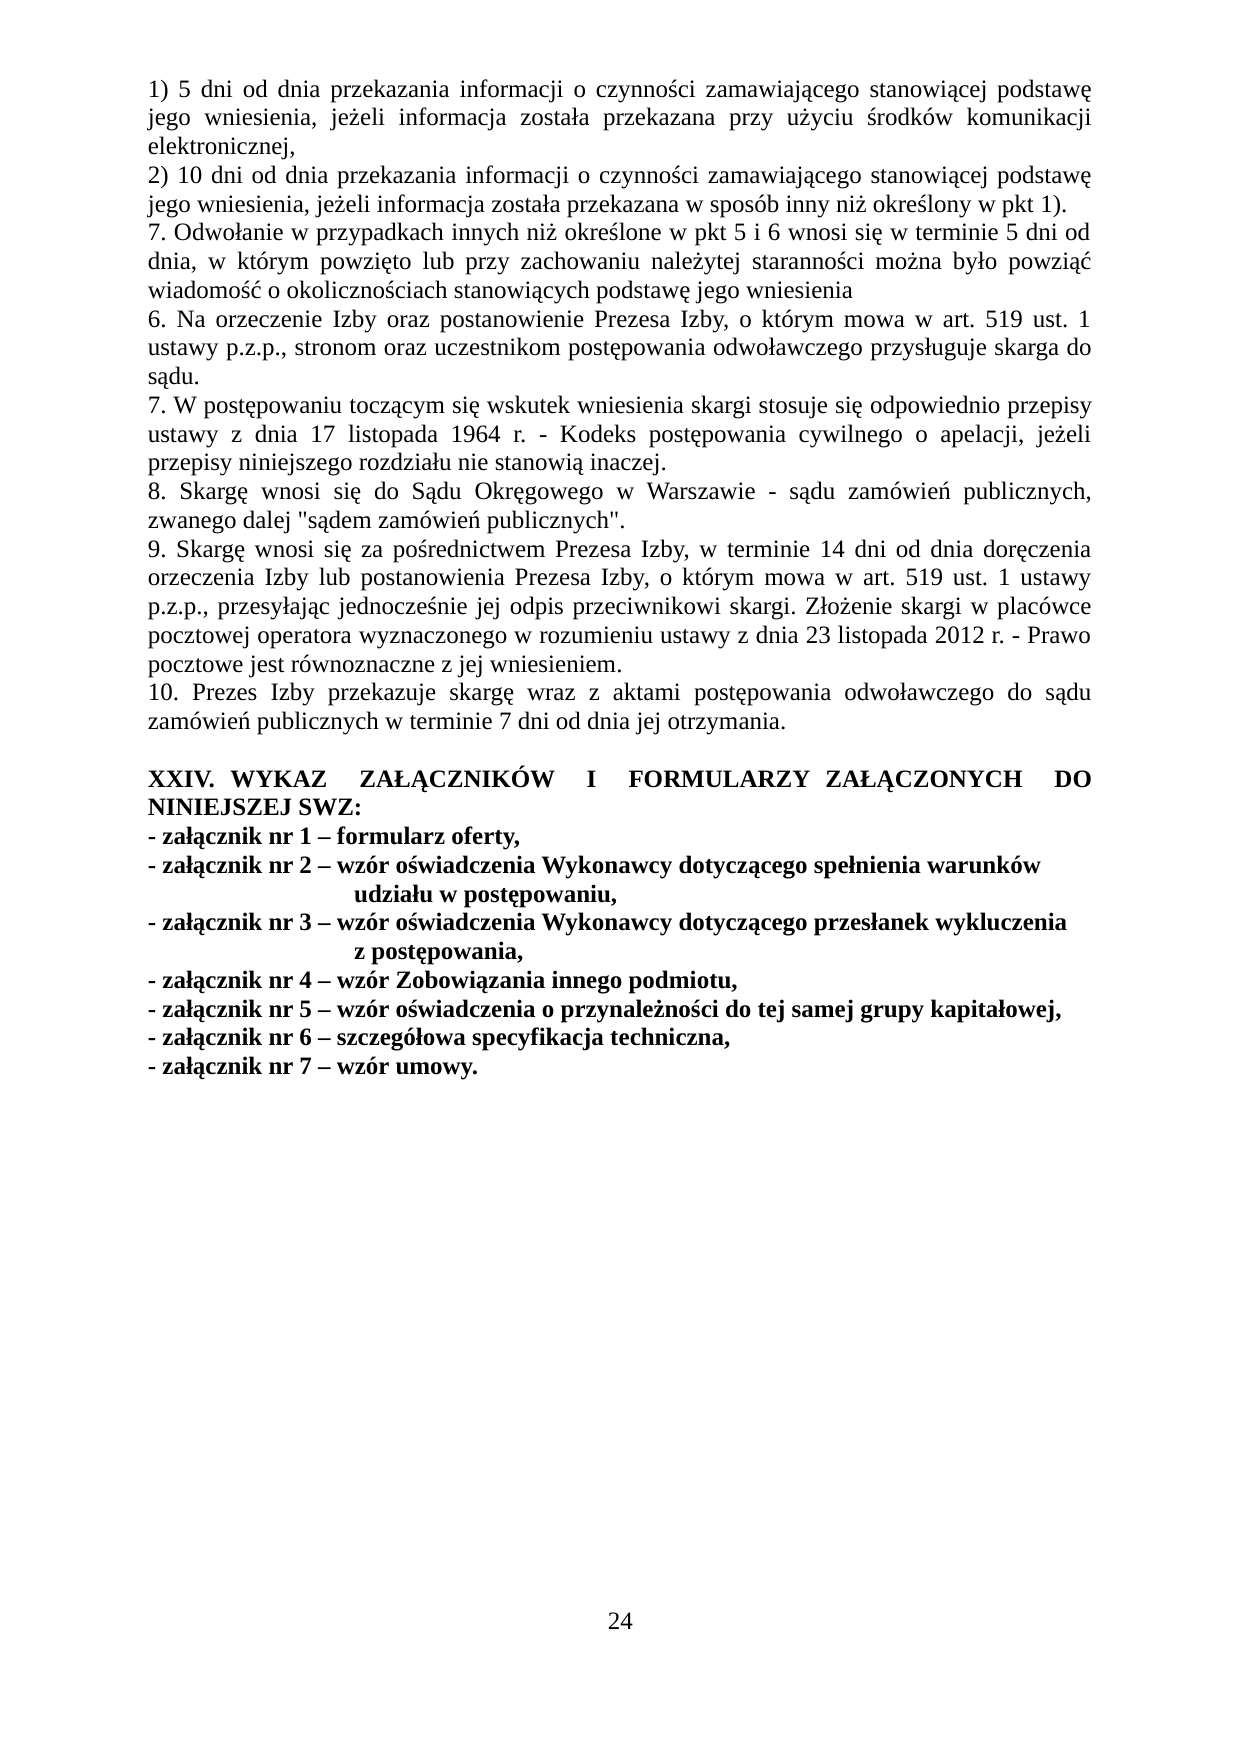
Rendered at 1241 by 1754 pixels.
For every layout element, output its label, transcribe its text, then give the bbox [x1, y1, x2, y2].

text 10. Prezes Izby przekazuje skargę wraz z aktami postępowania odwoławczego do sądu zamówień publicznych w terminie 7 dni od dnia jej otrzymania. [148, 677, 1093, 735]
text - załącznik nr 5 – wzór oświadczenia o przynależności do tej samej grupy kapitałowej, [148, 994, 1093, 1022]
text - załącznik nr 1 – formularz oferty, [148, 821, 1093, 850]
text udziału w postępowaniu, [148, 879, 1093, 907]
text z postępowania, [148, 936, 1093, 965]
text - załącznik nr 2 – wzór oświadczenia Wykonawcy dotyczącego spełnienia warunków [148, 850, 1093, 879]
text 7. W postępowaniu toczącym się wskutek wniesienia skargi stosuje się odpowiednio przepisy ustawy z dnia 17 listopada 1964 r. - Kodeks postępowania cywilnego o apelacji, jeżeli przepisy niniejszego rozdziału nie stanowią inaczej. [148, 390, 1093, 476]
text - załącznik nr 3 – wzór oświadczenia Wykonawcy dotyczącego przesłanek wykluczenia [148, 907, 1093, 936]
text 8. Skargę wnosi się do Sądu Okręgowego w Warszawie - sądu zamówień publicznych, zwanego dalej "sądem zamówień publicznych". [148, 476, 1093, 534]
text XXIV. WYKAZ ZAŁĄCZNIKÓW I FORMULARZY ZAŁĄCZONYCH DO NINIEJSZEJ SWZ: [148, 764, 1093, 821]
text - załącznik nr 7 – wzór umowy. [148, 1051, 1093, 1080]
text 9. Skargę wnosi się za pośrednictwem Prezesa Izby, w terminie 14 dni od dnia doręczenia orzeczenia Izby lub postanowienia Prezesa Izby, o którym mowa w art. 519 ust. 1 ustawy p.z.p., przesyłając jednocześnie jej odpis przeciwnikowi skargi. Złożenie skargi w placówce pocztowej operatora wyznaczonego w rozumieniu ustawy z dnia 23 listopada 2012 r. - Prawo pocztowe jest równoznaczne z jej wniesieniem. [148, 534, 1093, 677]
text - załącznik nr 4 – wzór Zobowiązania innego podmiotu, [148, 965, 1093, 994]
text 1) 5 dni od dnia przekazania informacji o czynności zamawiającego stanowiącej podstawę jego wniesienia, jeżeli informacja została przekazana przy użyciu środków komunikacji elektronicznej, [148, 74, 1093, 160]
text 2) 10 dni od dnia przekazania informacji o czynności zamawiającego stanowiącej podstawę jego wniesienia, jeżeli informacja została przekazana w sposób inny niż określony w pkt 1). [148, 160, 1093, 217]
text 6. Na orzeczenie Izby oraz postanowienie Prezesa Izby, o którym mowa w art. 519 ust. 1 ustawy p.z.p., stronom oraz uczestnikom postępowania odwoławczego przysługuje skarga do sądu. [148, 304, 1093, 390]
text - załącznik nr 6 – szczegółowa specyfikacja techniczna, [148, 1022, 1093, 1051]
text 7. Odwołanie w przypadkach innych niż określone w pkt 5 i 6 wnosi się w terminie 5 dni od dnia, w którym powzięto lub przy zachowaniu należytej staranności można było powziąć wiadomość o okolicznościach stanowiących podstawę jego wniesienia [148, 217, 1093, 304]
